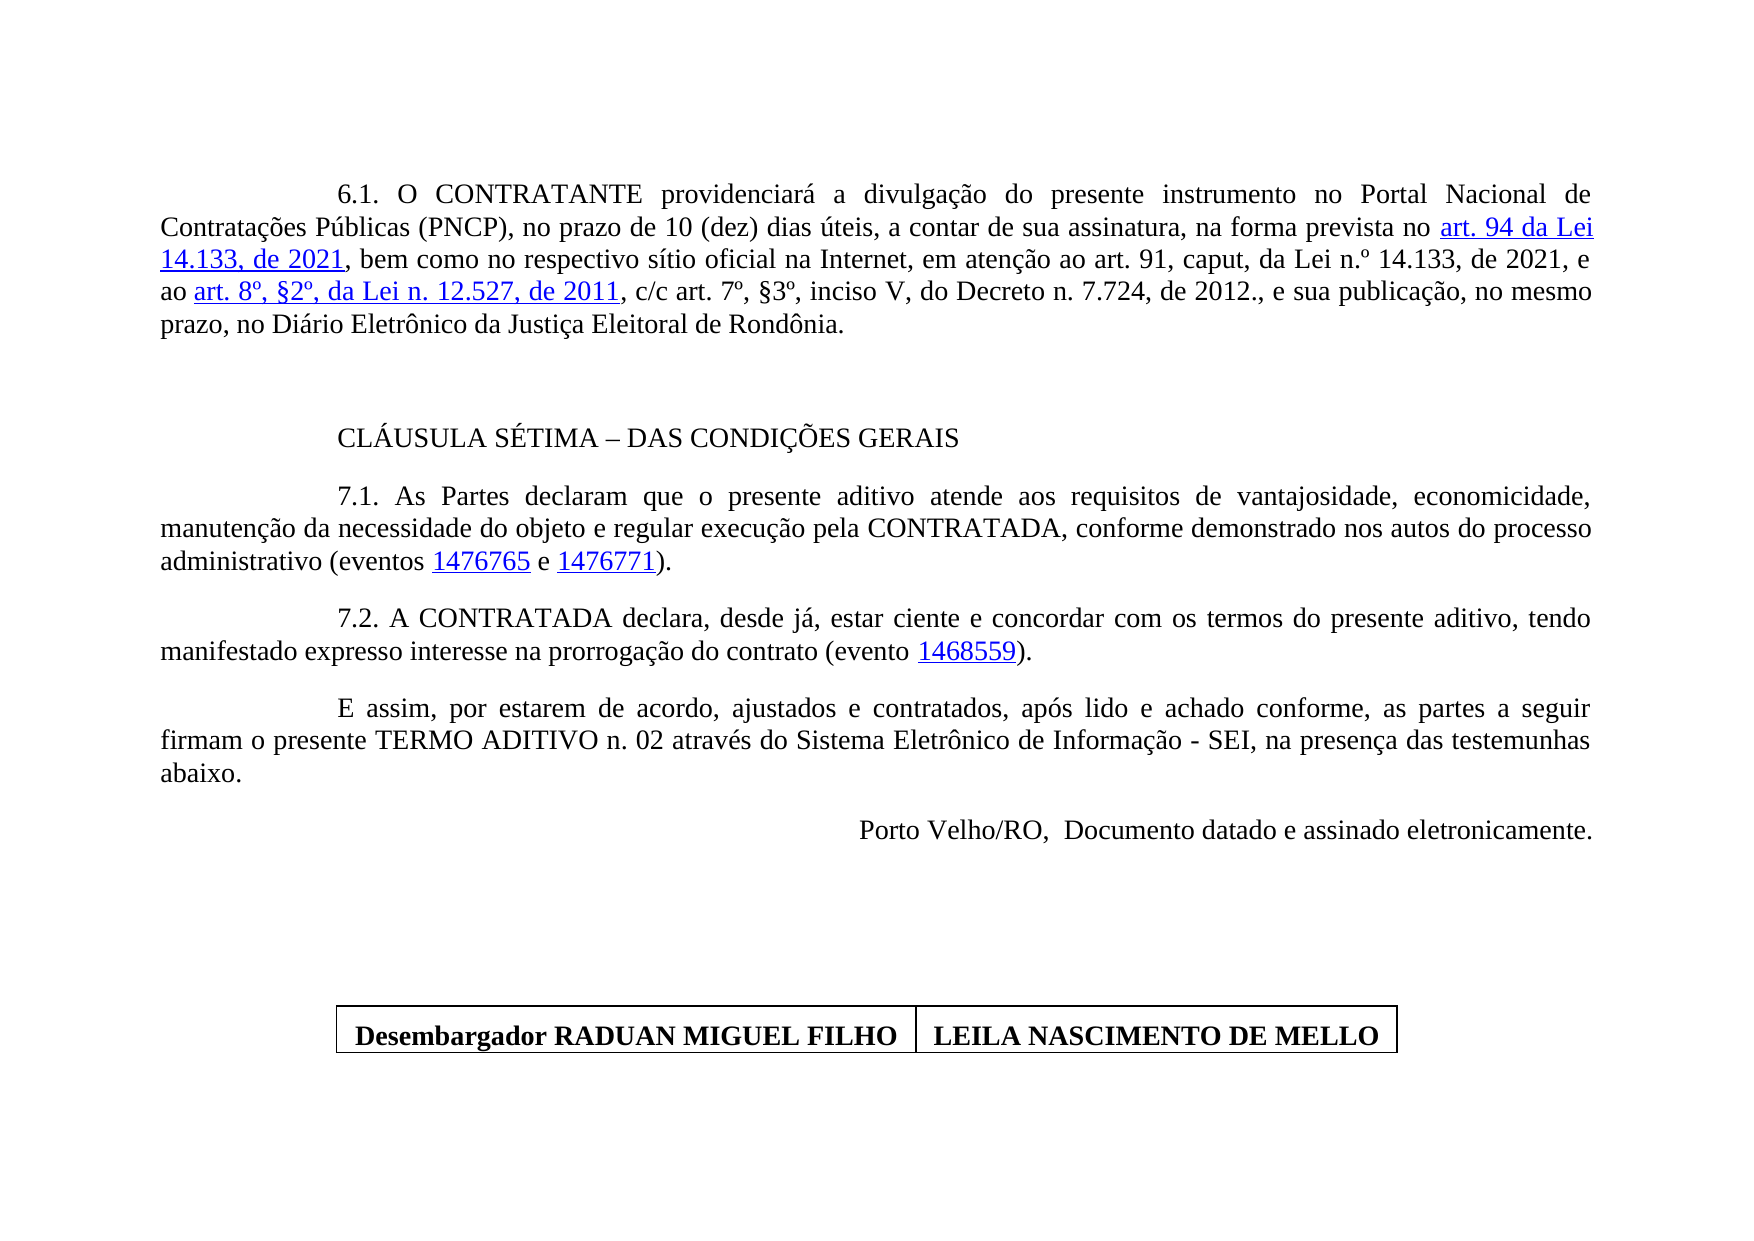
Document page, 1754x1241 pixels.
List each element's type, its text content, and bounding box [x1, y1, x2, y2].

table_header LEILA NASCIMENTO DE MELLO [917, 1007, 1396, 1052]
text Porto Velho/RO, Documento datado e assinado eletronicamente. [160, 813, 1594, 846]
text 7.1. As Partes declaram que o presente aditivo atende aos requisitos de vantajosidade, economicidade, manutenção da necessidade do objeto e regular execução pela CONTRATADA, conforme demonstrado nos autos do processo administrativo (eventos 1476765 e 1476771). [160, 479, 1594, 576]
table_header Desembargador RADUAN MIGUEL FILHO [337, 1007, 915, 1052]
text 7.2. A CONTRATADA declara, desde já, estar ciente e concordar com os termos do presente aditivo, tendo manifestado expresso interesse na prorrogação do contrato (evento 1468559). [160, 601, 1594, 666]
text CLÁUSULA SÉTIMA – DAS CONDIÇÕES GERAIS [160, 422, 1594, 454]
text E assim, por estarem de acordo, ajustados e contratados, após lido e achado conforme, as partes a seguir firmam o presente TERMO ADITIVO n. 02 através do Sistema Eletrônico de Informação - SEI, na presença das testemunhas abaixo. [160, 691, 1594, 788]
text 6.1. O CONTRATANTE providenciará a divulgação do presente instrumento no Portal Nacional de Contratações Públicas (PNCP), no prazo de 10 (dez) dias úteis, a contar de sua assinatura, na forma prevista no art. 94 da Lei 14.133, de 2021, bem como no respectivo sítio oficial na Internet, em atenção ao art. 91, caput, da Lei n.º 14.133, de 2021, e ao art. 8º, §2º, da Lei n. 12.527, de 2011, c/c art. 7º, §3º, inciso V, do Decreto n. 7.724, de 2012., e sua publicação, no mesmo prazo, no Diário Eletrônico da Justiça Eleitoral de Rondônia. [160, 177, 1594, 339]
